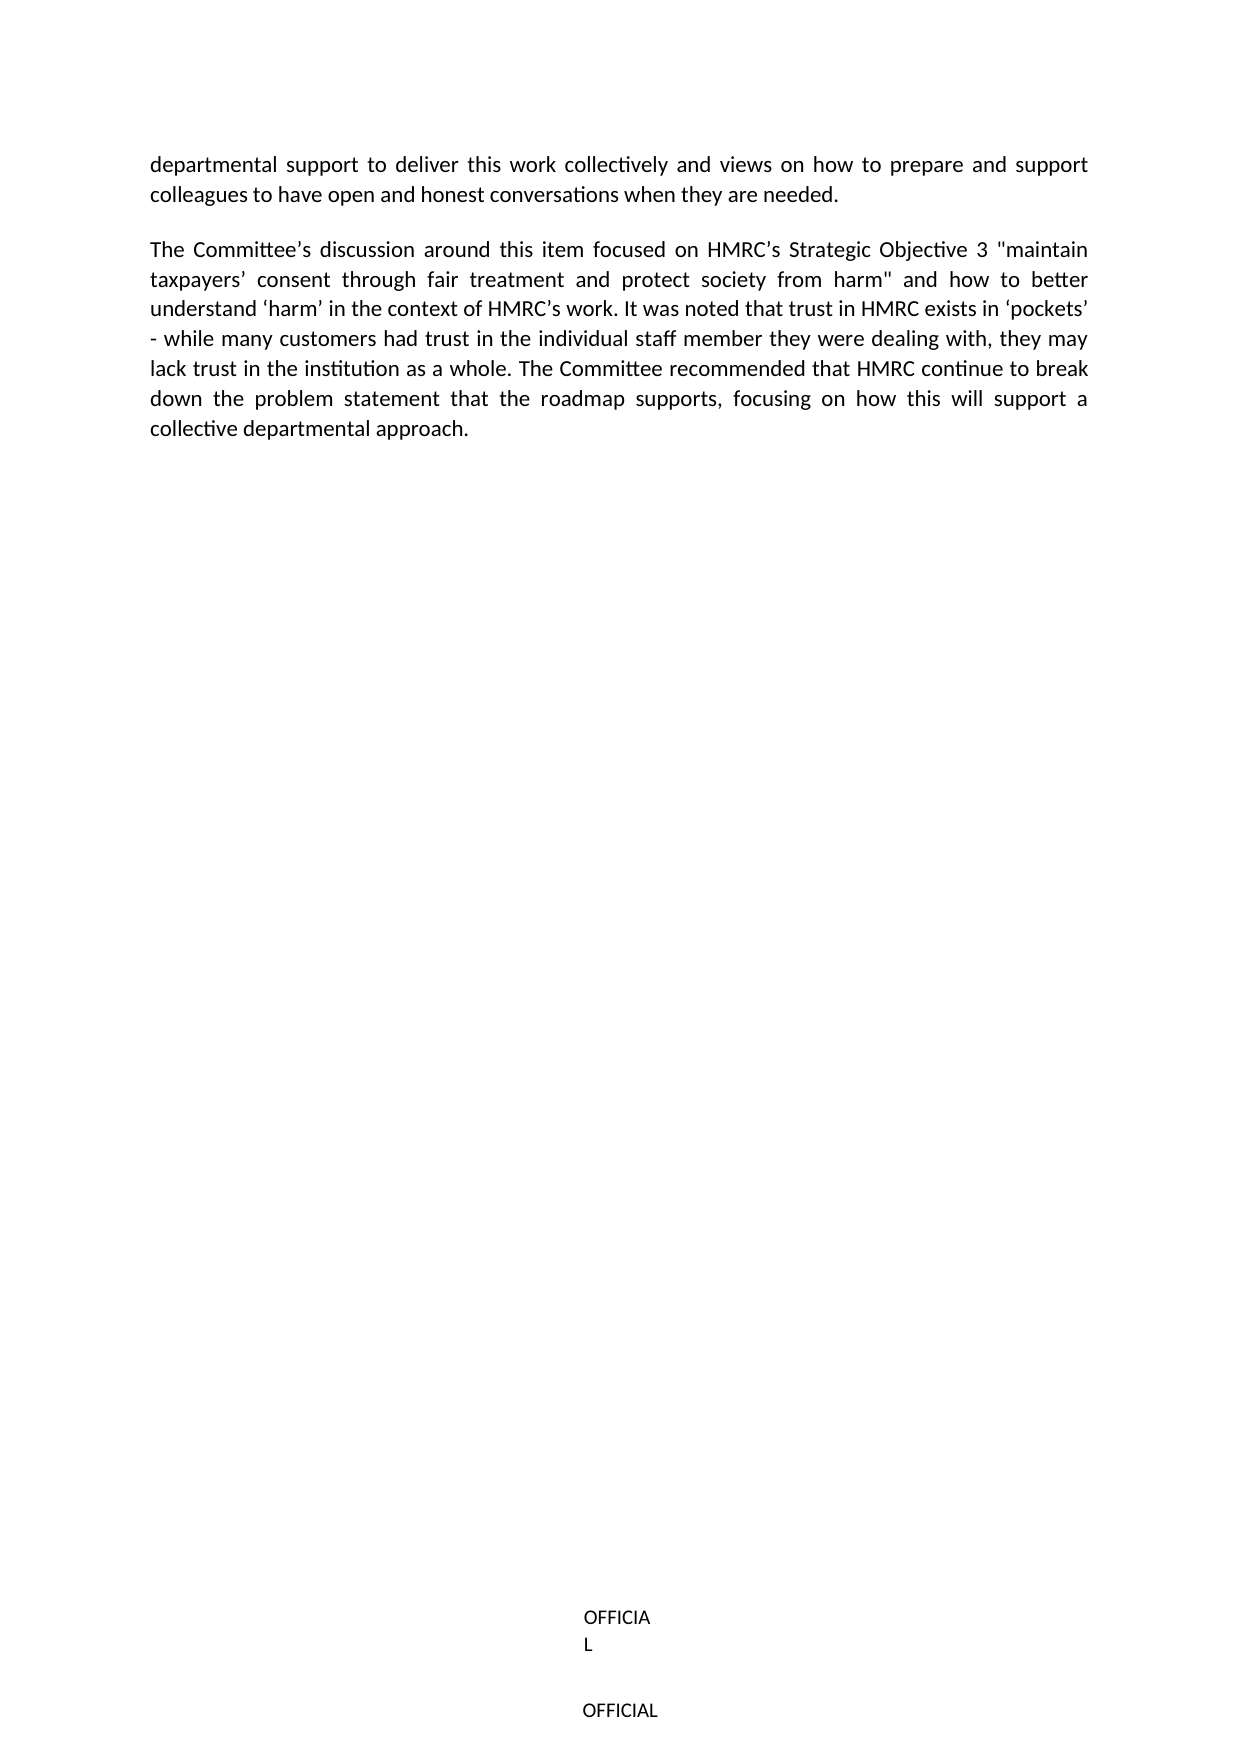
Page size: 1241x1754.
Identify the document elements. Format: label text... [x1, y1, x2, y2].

text departmental support to deliver this work collectively and views on how to prepare and support colleagues to have open and honest conversations when they are needed. [150, 150, 1090, 208]
text The Committee’s discussion around this item focused on HMRC’s Strategic Objective 3 "maintain taxpayers’ consent through fair treatment and protect society from harm" and how to better understand ‘harm’ in the context of HMRC’s work. It was noted that trust in HMRC exists in ‘pockets’ - while many customers had trust in the individual staff member they were dealing with, they may lack trust in the institution as a whole. The Committee recommended that HMRC continue to break down the problem statement that the roadmap supports, focusing on how this will support a collective departmental approach. [150, 235, 1090, 442]
